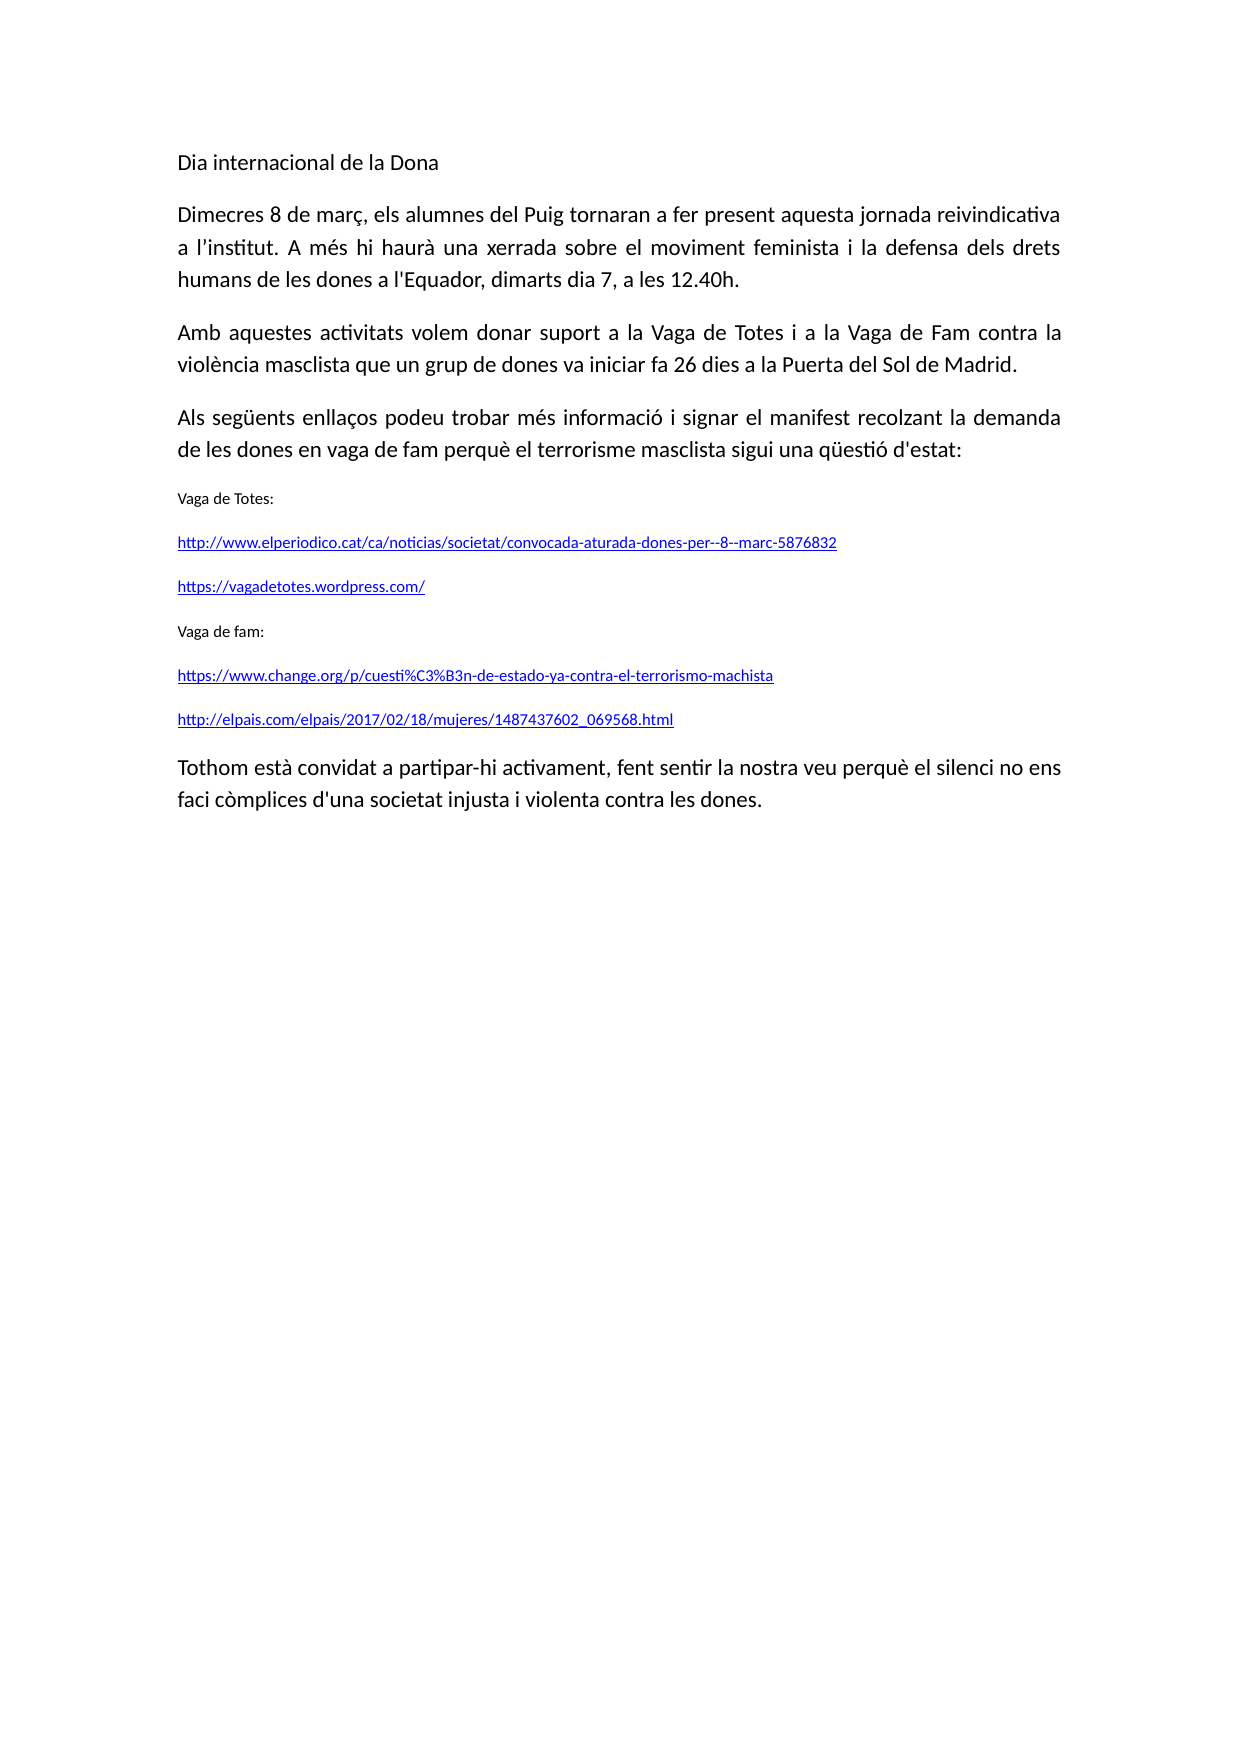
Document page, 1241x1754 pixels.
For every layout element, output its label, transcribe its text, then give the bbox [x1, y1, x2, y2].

subtitle https://vagadetotes.wordpress.com/ [177, 577, 1063, 597]
subtitle Vaga de fam: [177, 621, 1063, 641]
subtitle Dia internacional de la Dona [177, 148, 1063, 176]
subtitle Dimecres 8 de març, els alumnes del Puig tornaran a fer present aquesta jornada reivindicativa a l’institut. A més hi haurà una xerrada sobre el moviment feminista i la defensa dels drets humans de les dones a l'Equador, dimarts dia 7, a les 12.40h. [177, 201, 1063, 293]
subtitle Vaga de Totes: [177, 488, 1063, 509]
subtitle https://www.change.org/p/cuesti%C3%B3n-de-estado-ya-contra-el-terrorismo-machista [177, 665, 1063, 685]
subtitle Amb aquestes activitats volem donar suport a la Vaga de Totes i a la Vaga de Fam contra la violència masclista que un grup de dones va iniciar fa 26 dies a la Puerta del Sol de Madrid. [177, 318, 1063, 378]
subtitle http://elpais.com/elpais/2017/02/18/mujeres/1487437602_069568.html [177, 709, 1063, 729]
subtitle Tothom està convidat a partipar-hi activament, fent sentir la nostra veu perquè el silenci no ens faci còmplices d'una societat injusta i violenta contra les dones. [177, 753, 1063, 814]
subtitle http://www.elperiodico.cat/ca/noticias/societat/convocada-aturada-dones-per--8--marc-5876832 [177, 533, 1063, 553]
subtitle Als següents enllaços podeu trobar més informació i signar el manifest recolzant la demanda de les dones en vaga de fam perquè el terrorisme masclista sigui una qüestió d'estat: [177, 403, 1063, 463]
